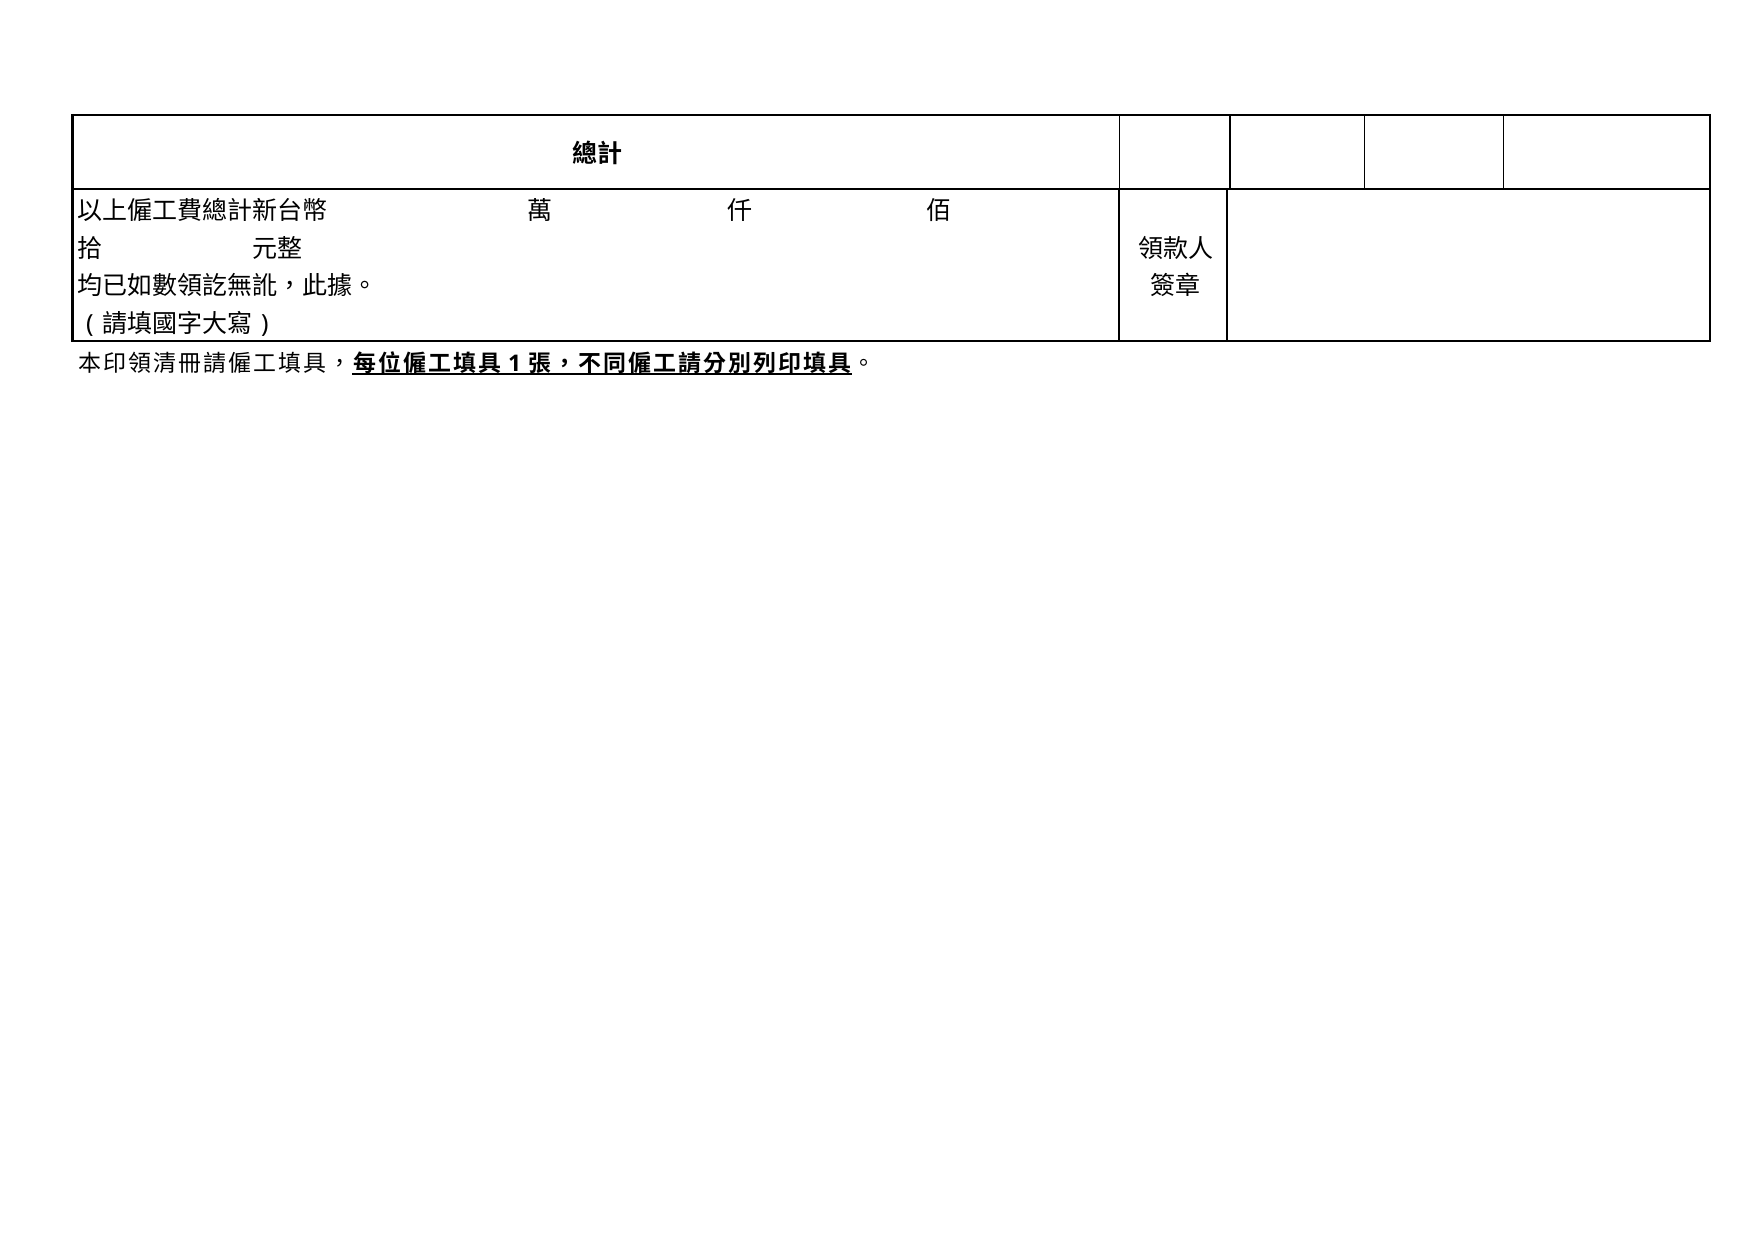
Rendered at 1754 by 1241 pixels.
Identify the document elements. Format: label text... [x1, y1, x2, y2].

table_cell [1365, 116, 1503, 188]
text 本印領清冊請僱工填具，每位僱工填具1張，不同僱工請分別列印填具。 [77, 342, 1677, 380]
table_cell [1231, 116, 1364, 188]
table_cell 領款人 簽章 [1120, 190, 1226, 340]
table_cell 以上僱工費總計新台幣 萬 仟 佰 拾 元整 均已如數領訖無訛，此據。 (請填國字大寫) [74, 190, 1118, 340]
table_cell 總計 [74, 116, 1119, 188]
table_cell [1120, 116, 1229, 188]
table_cell [1228, 190, 1709, 340]
table_cell [1504, 116, 1709, 188]
